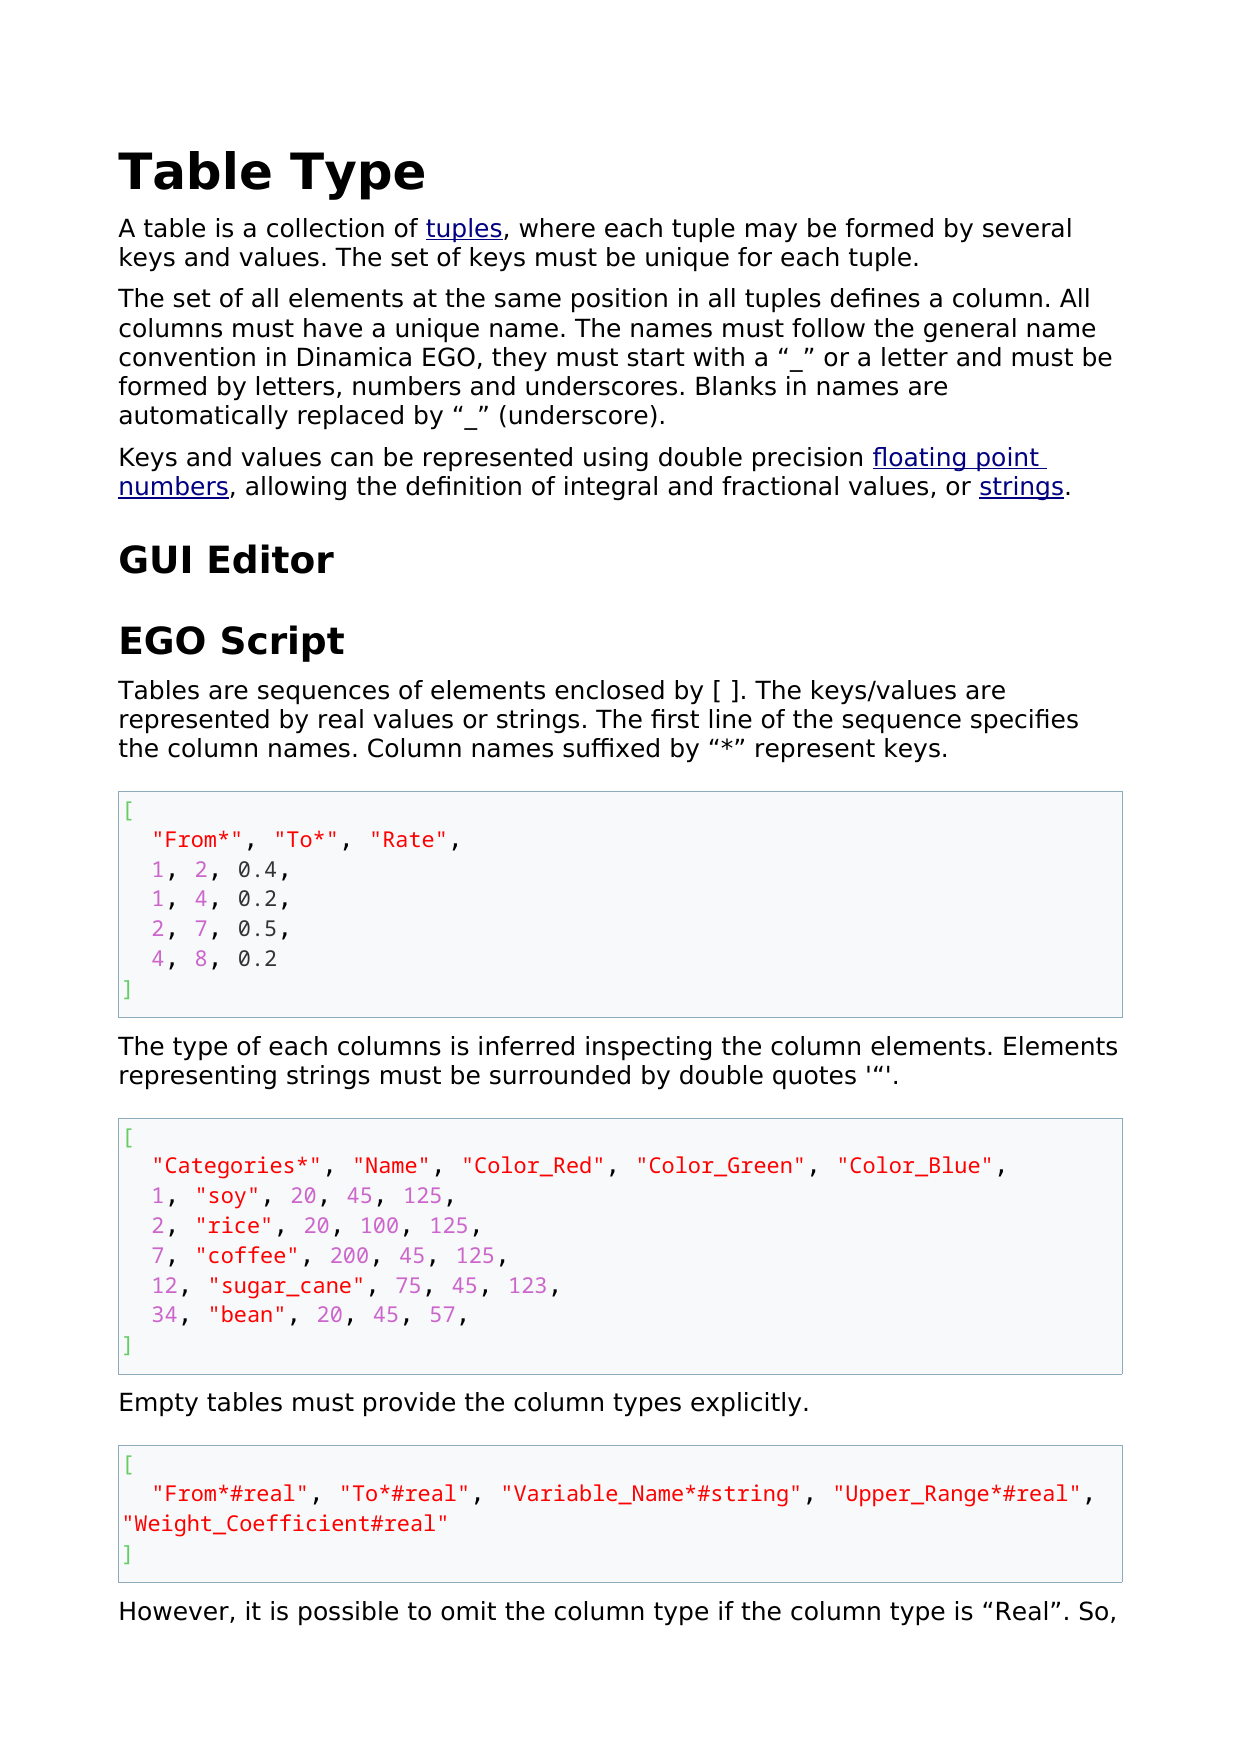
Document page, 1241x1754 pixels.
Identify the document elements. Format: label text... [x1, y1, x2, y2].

text Empty tables must provide the column types explicitly. [118, 1389, 1122, 1418]
subtitle EGO Script [118, 620, 1122, 664]
table_header [ "From*", "To*", "Rate", 1, 2, 0.4, 1, 4, 0.2, 2, 7, 0.5, 4, 8, 0.2 ] [119, 792, 1122, 1017]
text Keys and values can be represented using double precision floating point numbers, allowing the definition of integral and fractional values, or strings. [118, 443, 1122, 501]
subtitle Table Type [118, 143, 1122, 201]
table_header [ "From*#real", "To*#real", "Variable_Name*#string", "Upper_Range*#real", "Weight_Coefficient#real" ] [119, 1446, 1122, 1582]
text A table is a collection of tuples, where each tuple may be formed by several keys and values. The set of keys must be unique for each tuple. [118, 214, 1122, 272]
text Tables are sequences of elements enclosed by [ ]. The keys/values are represented by real values or strings. The first line of the sequence specifies the column names. Column names suffixed by “*” represent keys. [118, 676, 1122, 764]
text The type of each columns is inferred inspecting the column elements. Elements representing strings must be surrounded by double quotes '“'. [118, 1032, 1122, 1090]
text However, it is possible to omit the column type if the column type is “Real”. So, [118, 1597, 1122, 1626]
table_header [ "Categories*", "Name", "Color_Red", "Color_Green", "Color_Blue", 1, "soy", 20, 45, 125, 2, "rice", 20, 100, 125, 7, "coffee", 200, 45, 125, 12, "sugar_cane", 75, 45, 123, 34, "bean", 20, 45, 57, ] [119, 1119, 1122, 1374]
text The set of all elements at the same position in all tuples defines a column. All columns must have a unique name. The names must follow the general name convention in Dinamica EGO, they must start with a “_” or a letter and must be formed by letters, numbers and underscores. Blanks in names are automatically replaced by “_” (underscore). [118, 285, 1122, 431]
subtitle GUI Editor [118, 539, 1122, 582]
